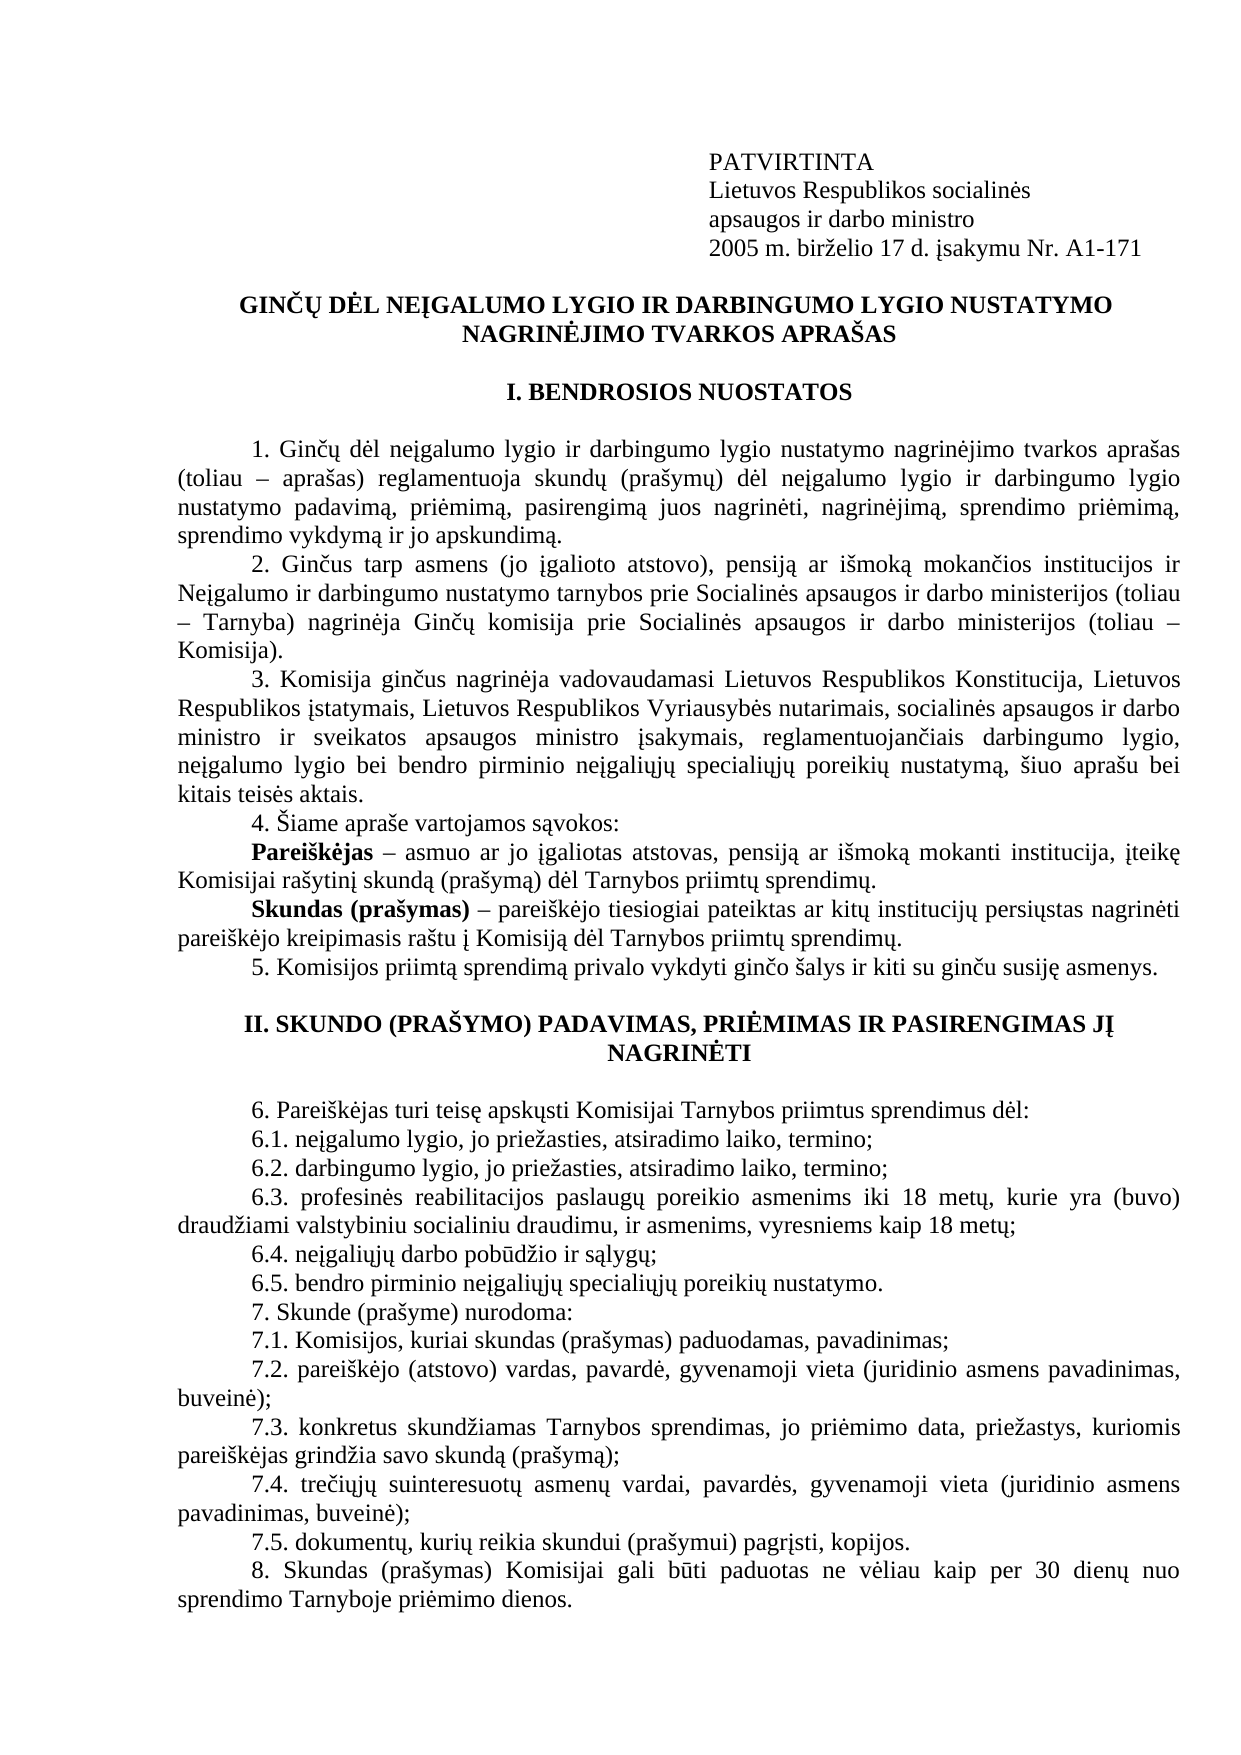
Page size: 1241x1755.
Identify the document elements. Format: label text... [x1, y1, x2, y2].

text 6.3. profesinės reabilitacijos paslaugų poreikio asmenims iki 18 metų, kurie yra (buvo) draudžiami valstybiniu socialiniu draudimu, ir asmenims, vyresniems kaip 18 metų; [177, 1182, 1181, 1239]
text Skundas (prašymas) – pareiškėjo tiesiogiai pateiktas ar kitų institucijų persiųstas nagrinėti pareiškėjo kreipimasis raštu į Komisiją dėl Tarnybos priimtų sprendimų. [177, 894, 1181, 952]
text 7.2. pareiškėjo (atstovo) vardas, pavardė, gyvenamoji vieta (juridinio asmens pavadinimas, buveinė); [177, 1354, 1181, 1412]
text 3. Komisija ginčus nagrinėja vadovaudamasi Lietuvos Respublikos Konstitucija, Lietuvos Respublikos įstatymais, Lietuvos Respublikos Vyriausybės nutarimais, socialinės apsaugos ir darbo ministro ir sveikatos apsaugos ministro įsakymais, reglamentuojančiais darbingumo lygio, neįgalumo lygio bei bendro pirminio neįgaliųjų specialiųjų poreikių nustatymą, šiuo aprašu bei kitais teisės aktais. [177, 664, 1181, 808]
text PATVIRTINTA [177, 147, 1181, 176]
text 2005 m. birželio 17 d. įsakymu Nr. A1-171 [177, 233, 1181, 262]
text apsaugos ir darbo ministro [177, 204, 1181, 233]
text 6. Pareiškėjas turi teisę apskųsti Komisijai Tarnybos priimtus sprendimus dėl: [177, 1096, 1181, 1124]
text 5. Komisijos priimtą sprendimą privalo vykdyti ginčo šalys ir kiti su ginču susiję asmenys. [177, 952, 1181, 981]
text II. SKUNDO (PRAŠYMO) PADAVIMAS, PRIĖMIMAS IR PASIRENGIMAS JĮ NAGRINĖTI [177, 1009, 1181, 1067]
text I. BENDROSIOS NUOSTATOS [177, 377, 1181, 406]
text GINČŲ DĖL NEĮGALUMO LYGIO IR DARBINGUMO LYGIO NUSTATYMO [177, 291, 1181, 319]
text 1. Ginčų dėl neįgalumo lygio ir darbingumo lygio nustatymo nagrinėjimo tvarkos aprašas (toliau – aprašas) reglamentuoja skundų (prašymų) dėl neįgalumo lygio ir darbingumo lygio nustatymo padavimą, priėmimą, pasirengimą juos nagrinėti, nagrinėjimą, sprendimo priėmimą, sprendimo vykdymą ir jo apskundimą. [177, 434, 1181, 549]
text 2. Ginčus tarp asmens (jo įgalioto atstovo), pensiją ar išmoką mokančios institucijos ir Neįgalumo ir darbingumo nustatymo tarnybos prie Socialinės apsaugos ir darbo ministerijos (toliau – Tarnyba) nagrinėja Ginčų komisija prie Socialinės apsaugos ir darbo ministerijos (toliau – Komisija). [177, 549, 1181, 664]
text Lietuvos Respublikos socialinės [177, 176, 1181, 204]
text 6.5. bendro pirminio neįgaliųjų specialiųjų poreikių nustatymo. [177, 1268, 1181, 1297]
text 4. Šiame apraše vartojamos sąvokos: [177, 808, 1181, 837]
text 8. Skundas (prašymas) Komisijai gali būti paduotas ne vėliau kaip per 30 dienų nuo sprendimo Tarnyboje priėmimo dienos. [177, 1556, 1181, 1613]
text 7.4. trečiųjų suinteresuotų asmenų vardai, pavardės, gyvenamoji vieta (juridinio asmens pavadinimas, buveinė); [177, 1469, 1181, 1527]
text 6.4. neįgaliųjų darbo pobūdžio ir sąlygų; [177, 1239, 1181, 1268]
text 7.3. konkretus skundžiamas Tarnybos sprendimas, jo priėmimo data, priežastys, kuriomis pareiškėjas grindžia savo skundą (prašymą); [177, 1412, 1181, 1469]
text 6.1. neįgalumo lygio, jo priežasties, atsiradimo laiko, termino; [177, 1124, 1181, 1153]
text 6.2. darbingumo lygio, jo priežasties, atsiradimo laiko, termino; [177, 1153, 1181, 1182]
text 7.5. dokumentų, kurių reikia skundui (prašymui) pagrįsti, kopijos. [177, 1527, 1181, 1556]
text Pareiškėjas – asmuo ar jo įgaliotas atstovas, pensiją ar išmoką mokanti institucija, įteikę Komisijai rašytinį skundą (prašymą) dėl Tarnybos priimtų sprendimų. [177, 837, 1181, 894]
text 7.1. Komisijos, kuriai skundas (prašymas) paduodamas, pavadinimas; [177, 1326, 1181, 1354]
text 7. Skunde (prašyme) nurodoma: [177, 1297, 1181, 1326]
text NAGRINĖJIMO TVARKOS APRAŠAS [177, 319, 1181, 348]
